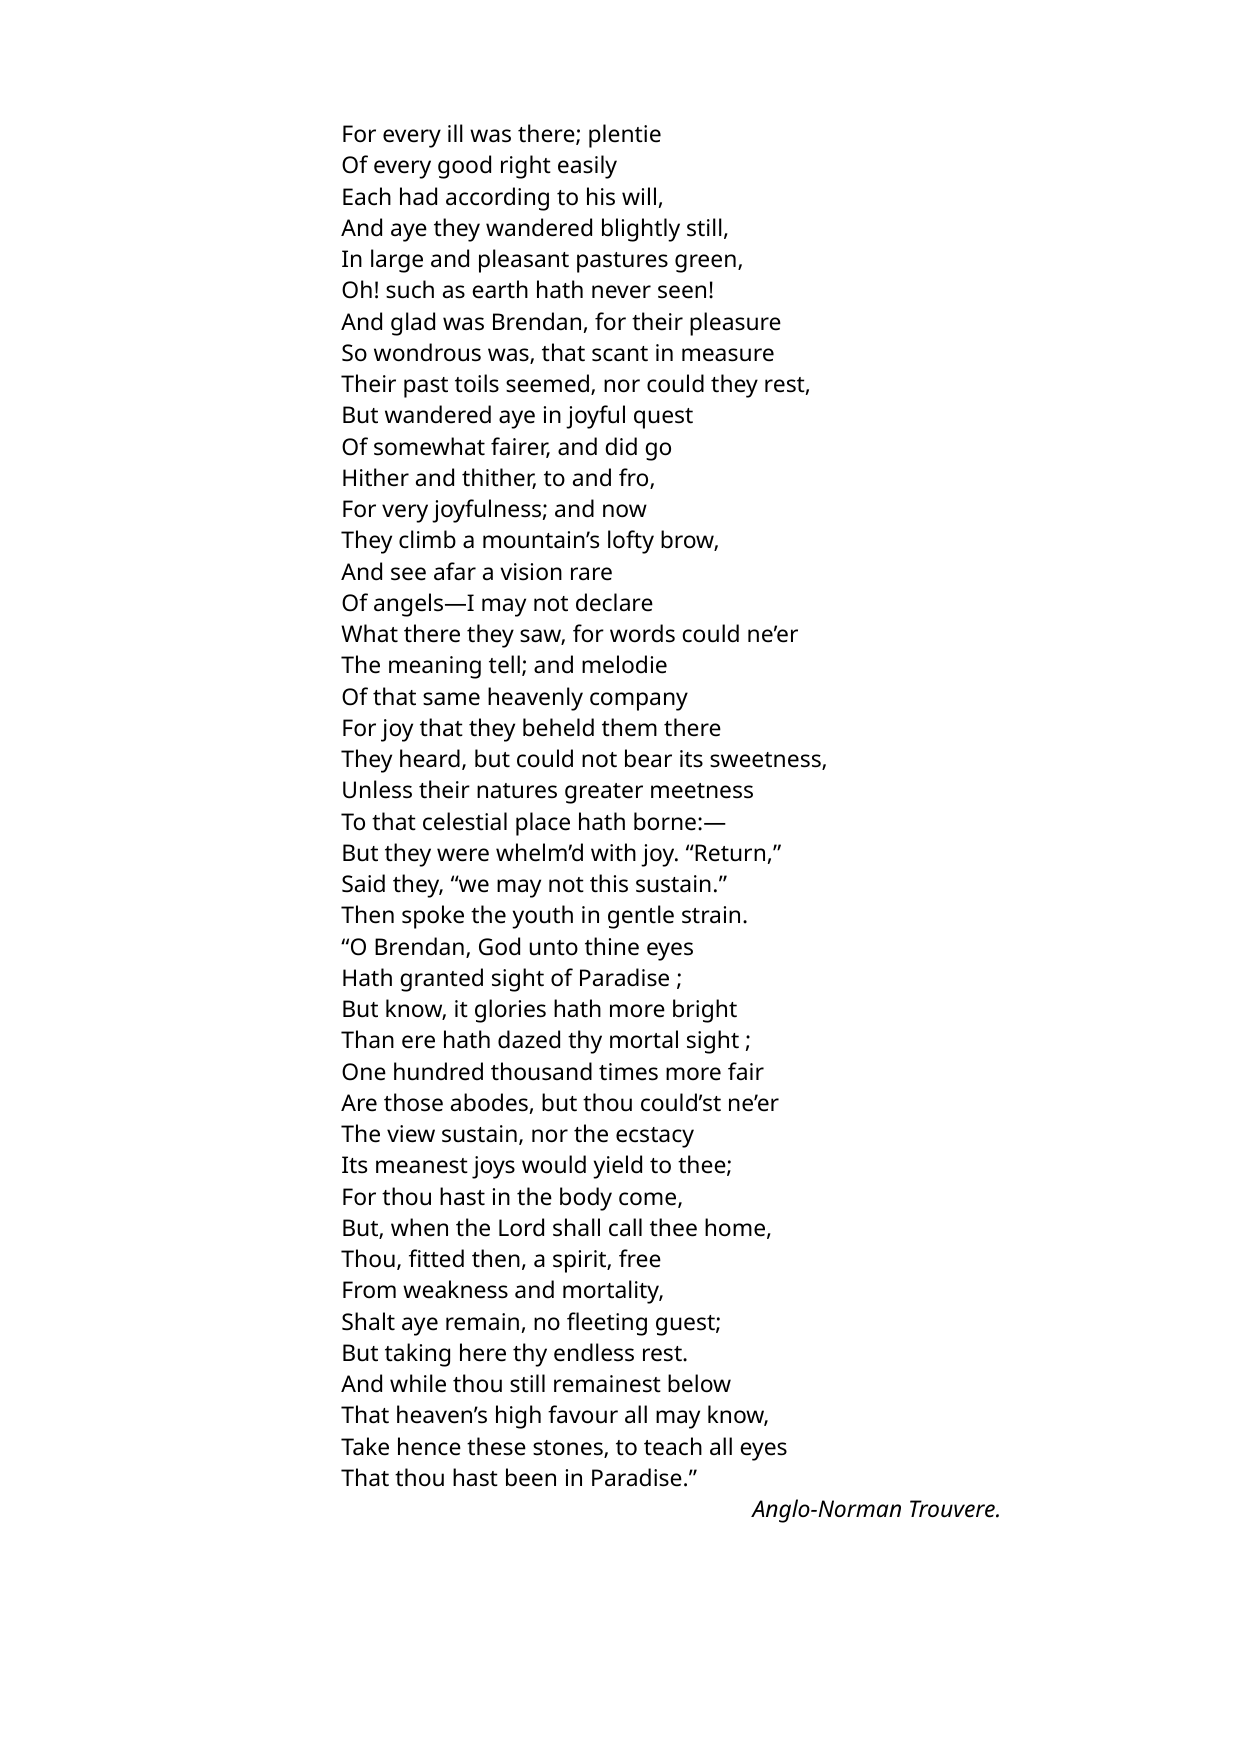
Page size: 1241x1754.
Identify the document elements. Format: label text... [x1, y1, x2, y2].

text But taking here thy endless rest. [295, 1337, 1004, 1368]
text For joy that they beheld them there [295, 712, 1004, 743]
text One hundred thousand times more fair [295, 1056, 1004, 1087]
text Of angels—I may not declare [295, 587, 1004, 618]
text They climb a mountain’s lofty brow, [295, 524, 1004, 556]
text But wandered aye in joyful quest [295, 399, 1004, 431]
text Take hence these stones, to teach all eyes [295, 1431, 1004, 1462]
text For very joyfulness; and now [295, 493, 1004, 524]
text And see afar a vision rare [295, 556, 1004, 587]
text Each had according to his will, [295, 181, 1004, 212]
text Thou, fitted then, a spirit, free [295, 1243, 1004, 1274]
text What there they saw, for words could ne’er [295, 618, 1004, 649]
text That heaven’s high favour all may know, [295, 1399, 1004, 1431]
text Of every good right easily [295, 149, 1004, 181]
text Anglo-Norman Trouvere. [295, 1493, 1004, 1524]
text Shalt aye remain, no fleeting guest; [295, 1306, 1004, 1337]
text From weakness and mortality, [295, 1274, 1004, 1306]
text But they were whelm’d with joy. “Return,” [295, 837, 1004, 868]
text The view sustain, nor the ecstacy [295, 1118, 1004, 1149]
text So wondrous was, that scant in measure [295, 337, 1004, 368]
text And while thou still remainest below [295, 1368, 1004, 1399]
text Unless their natures greater meetness [295, 774, 1004, 806]
text Oh! such as earth hath never seen! [295, 274, 1004, 306]
text But know, it glories hath more bright [295, 993, 1004, 1024]
text Than ere hath dazed thy mortal sight ; [295, 1024, 1004, 1056]
text Its meanest joys would yield to thee; [295, 1149, 1004, 1181]
text Said they, “we may not this sustain.” [295, 868, 1004, 899]
text For every ill was there; plentie [295, 118, 1004, 149]
text To that celestial place hath borne:— [295, 806, 1004, 837]
text And glad was Brendan, for their pleasure [295, 306, 1004, 337]
text They heard, but could not bear its sweetness, [295, 743, 1004, 774]
text Are those abodes, but thou could’st ne’er [295, 1087, 1004, 1118]
text Then spoke the youth in gentle strain. [295, 899, 1004, 931]
text Of that same heavenly company [295, 681, 1004, 712]
text And aye they wandered blightly still, [295, 212, 1004, 243]
text Of somewhat fairer, and did go [295, 431, 1004, 462]
text “O Brendan, God unto thine eyes [295, 931, 1004, 962]
text The meaning tell; and melodie [295, 649, 1004, 681]
text Their past toils seemed, nor could they rest, [295, 368, 1004, 399]
text Hath granted sight of Paradise ; [295, 962, 1004, 993]
text For thou hast in the body come, [295, 1181, 1004, 1212]
text But, when the Lord shall call thee home, [295, 1212, 1004, 1243]
text That thou hast been in Paradise.” [295, 1462, 1004, 1493]
text Hither and thither, to and fro, [295, 462, 1004, 493]
text In large and pleasant pastures green, [295, 243, 1004, 274]
